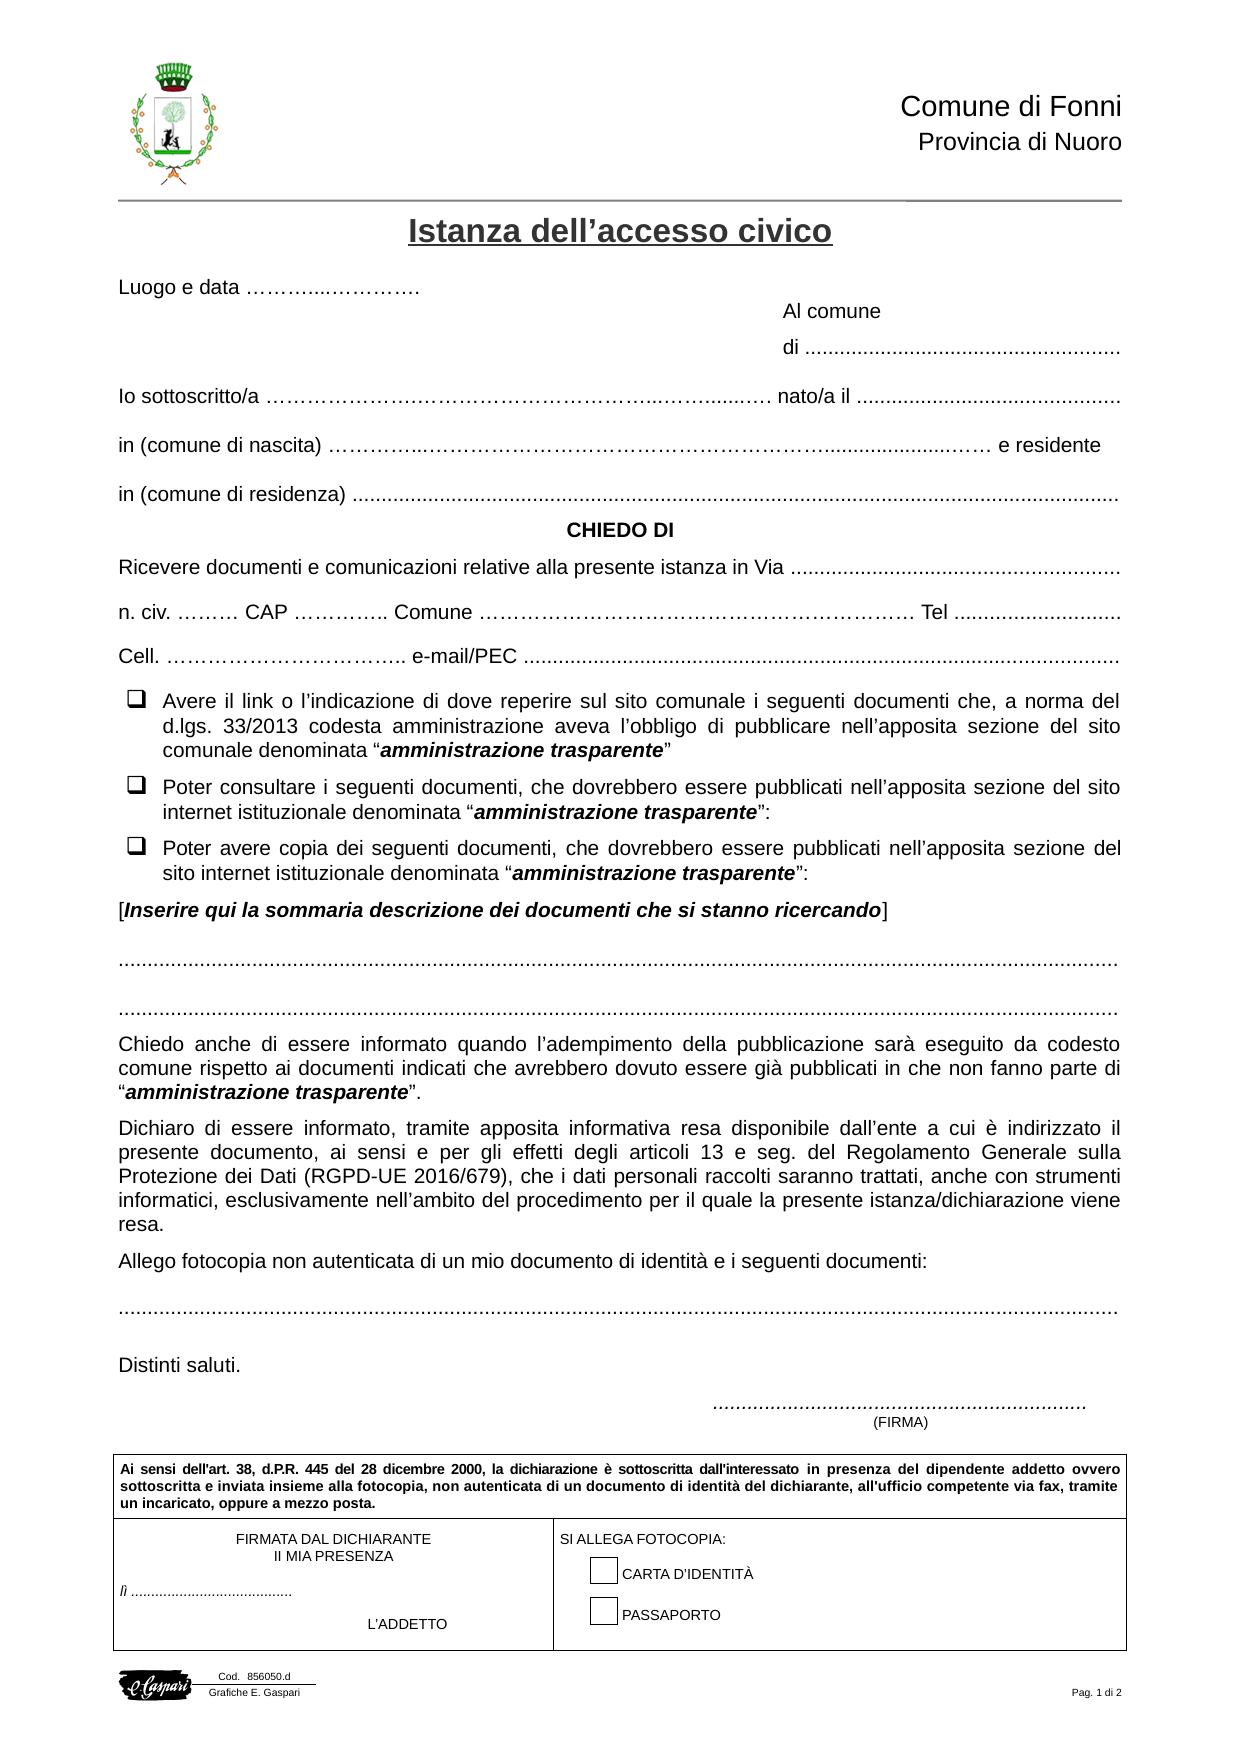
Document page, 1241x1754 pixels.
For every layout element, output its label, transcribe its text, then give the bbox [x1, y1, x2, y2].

text Ricevere documenti e comunicazioni relative alla presente istanza in Via [118, 555, 1122, 579]
text di [783, 335, 1122, 359]
text Distinti saluti. [118, 1353, 1122, 1377]
picture [118, 1669, 192, 1701]
table_header Ai sensi dell'art. 38, d.P.R. 445 del 28 dicembre 2000, la dichiarazione è sottoscritta dall'interessato in presenza del dipendente addetto ovvero sottoscritta e inviata insieme alla fotocopia, non autenticata di un documento di identità del dichiarante, all'ufficio competente via fax, tramite un incaricato, oppure a mezzo posta. [114, 1455, 1126, 1517]
text Io sottoscritto/a ………………….……………………………...…….......…. nato/a il [118, 384, 1122, 408]
text (FIRMA) [679, 1413, 1122, 1430]
text Al comune [783, 298, 1122, 322]
subtitle Istanza dell’accesso civico [118, 211, 1122, 249]
text in (comune di nascita) …………...…………………………………………………......................…… e residente [118, 433, 1122, 457]
text Dichiaro di essere informato, tramite apposita informativa resa disponibile dall’ente a cui è indirizzato il presente documento, ai sensi e per gli effetti degli articoli 13 e seg. del Regolamento Generale sulla Protezione dei Dati (RGPD-UE 2016/679), che i dati personali raccolti saranno trattati, anche con strumenti informatici, esclusivamente nell’ambito del procedimento per il quale la presente istanza/dichiarazione viene resa. [118, 1116, 1122, 1236]
text Chiedo anche di essere informato quando l’adempimento della pubblicazione sarà eseguito da codesto comune rispetto ai documenti indicati che avrebbero dovuto essere già pubblicati in che non fanno parte di “amministrazione trasparente”. [118, 1032, 1122, 1104]
table_cell FIRMATA DAL DICHIARANTE II MIA PRESENZA lì ........................................ L’ADDETTO [114, 1519, 553, 1649]
text Luogo e data ………....…………. [118, 274, 1122, 298]
text in (comune di residenza) [118, 482, 1122, 506]
list Avere il link o l’indicazione di dove reperire sul sito comunale i seguenti documenti che, a norma del d.lgs. 33/2013 codesta amministrazione aveva l’obbligo di pubblicare nell’apposita sezione del sito comunale denominata “amministrazione trasparente” [125, 689, 1122, 762]
text CHIEDO DI [118, 518, 1122, 542]
text Comune di Fonni [224, 89, 1122, 122]
list Poter consultare i seguenti documenti, che dovrebbero essere pubblicati nell’apposita sezione del sito internet istituzionale denominata “amministrazione trasparente”: [125, 774, 1122, 823]
list Poter avere copia dei seguenti documenti, che dovrebbero essere pubblicati nell’apposita sezione del sito internet istituzionale denominata “amministrazione trasparente”: [125, 836, 1122, 885]
text Cell. …………………………….. e-mail/PEC [118, 644, 1122, 668]
text n. civ. ……… CAP ………….. Comune ……………………………………………………… Tel [118, 599, 1122, 623]
text Allego fotocopia non autenticata di un mio documento di identità e i seguenti documenti: [118, 1248, 1122, 1272]
table_cell SI ALLEGA FOTOCOPIA: CARTA D’IDENTITÀ PASSAPORTO [554, 1519, 1126, 1649]
picture [122, 58, 224, 189]
text ................................................................. [679, 1389, 1122, 1413]
text [Inserire qui la sommaria descrizione dei documenti che si stanno ricercando] [118, 897, 1122, 921]
text Provincia di Nuoro [224, 127, 1122, 156]
